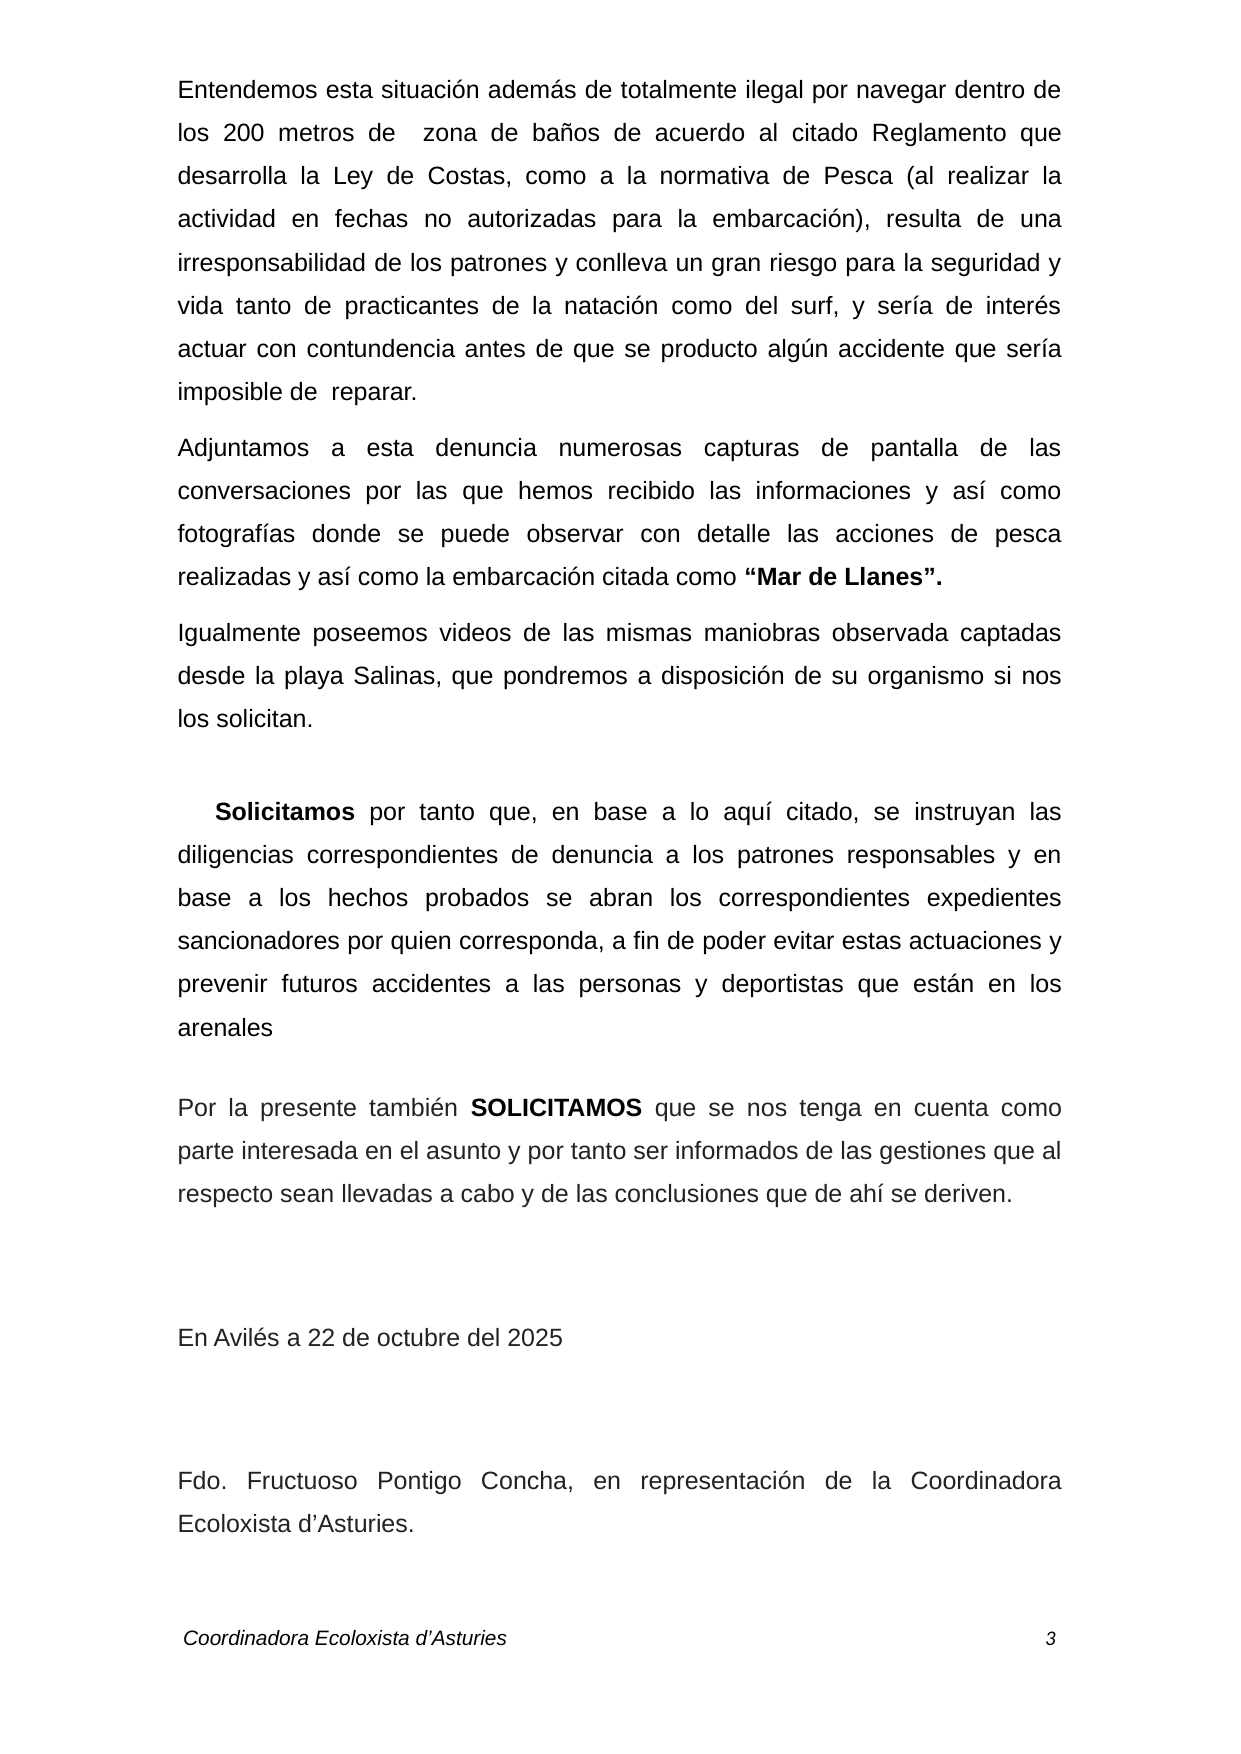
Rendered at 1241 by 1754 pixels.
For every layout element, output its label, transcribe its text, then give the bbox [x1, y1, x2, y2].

text Solicitamos por tanto que, en base a lo aquí citado, se instruyan las diligencias correspondientes de denuncia a los patrones responsables y en base a los hechos probados se abran los correspondientes expedientes sancionadores por quien corresponda, a fin de poder evitar estas actuaciones y prevenir futuros accidentes a las personas y deportistas que están en los arenales [177, 797, 1063, 1041]
text Por la presente también SOLICITAMOS que se nos tenga en cuenta como parte interesada en el asunto y por tanto ser informados de las gestiones que al respecto sean llevadas a cabo y de las conclusiones que de ahí se deriven. [177, 1093, 1063, 1208]
text Entendemos esta situación además de totalmente ilegal por navegar dentro de los 200 metros de zona de baños de acuerdo al citado Reglamento que desarrolla la Ley de Costas, como a la normativa de Pesca (al realizar la actividad en fechas no autorizadas para la embarcación), resulta de una irresponsabilidad de los patrones y conlleva un gran riesgo para la seguridad y vida tanto de practicantes de la natación como del surf, y sería de interés actuar con contundencia antes de que se producto algún accidente que sería imposible de reparar. [177, 75, 1063, 406]
text En Avilés a 22 de octubre del 2025 [177, 1322, 1063, 1351]
text Adjuntamos a esta denuncia numerosas capturas de pantalla de las conversaciones por las que hemos recibido las informaciones y así como fotografías donde se puede observar con detalle las acciones de pesca realizadas y así como la embarcación citada como “Mar de Llanes”. [177, 432, 1063, 591]
text Fdo. Fructuoso Pontigo Concha, en representación de la Coordinadora Ecoloxista d’Asturies. [177, 1466, 1063, 1537]
text Igualmente poseemos videos de las mismas maniobras observada captadas desde la playa Salinas, que pondremos a disposición de su organismo si nos los solicitan. [177, 617, 1063, 732]
